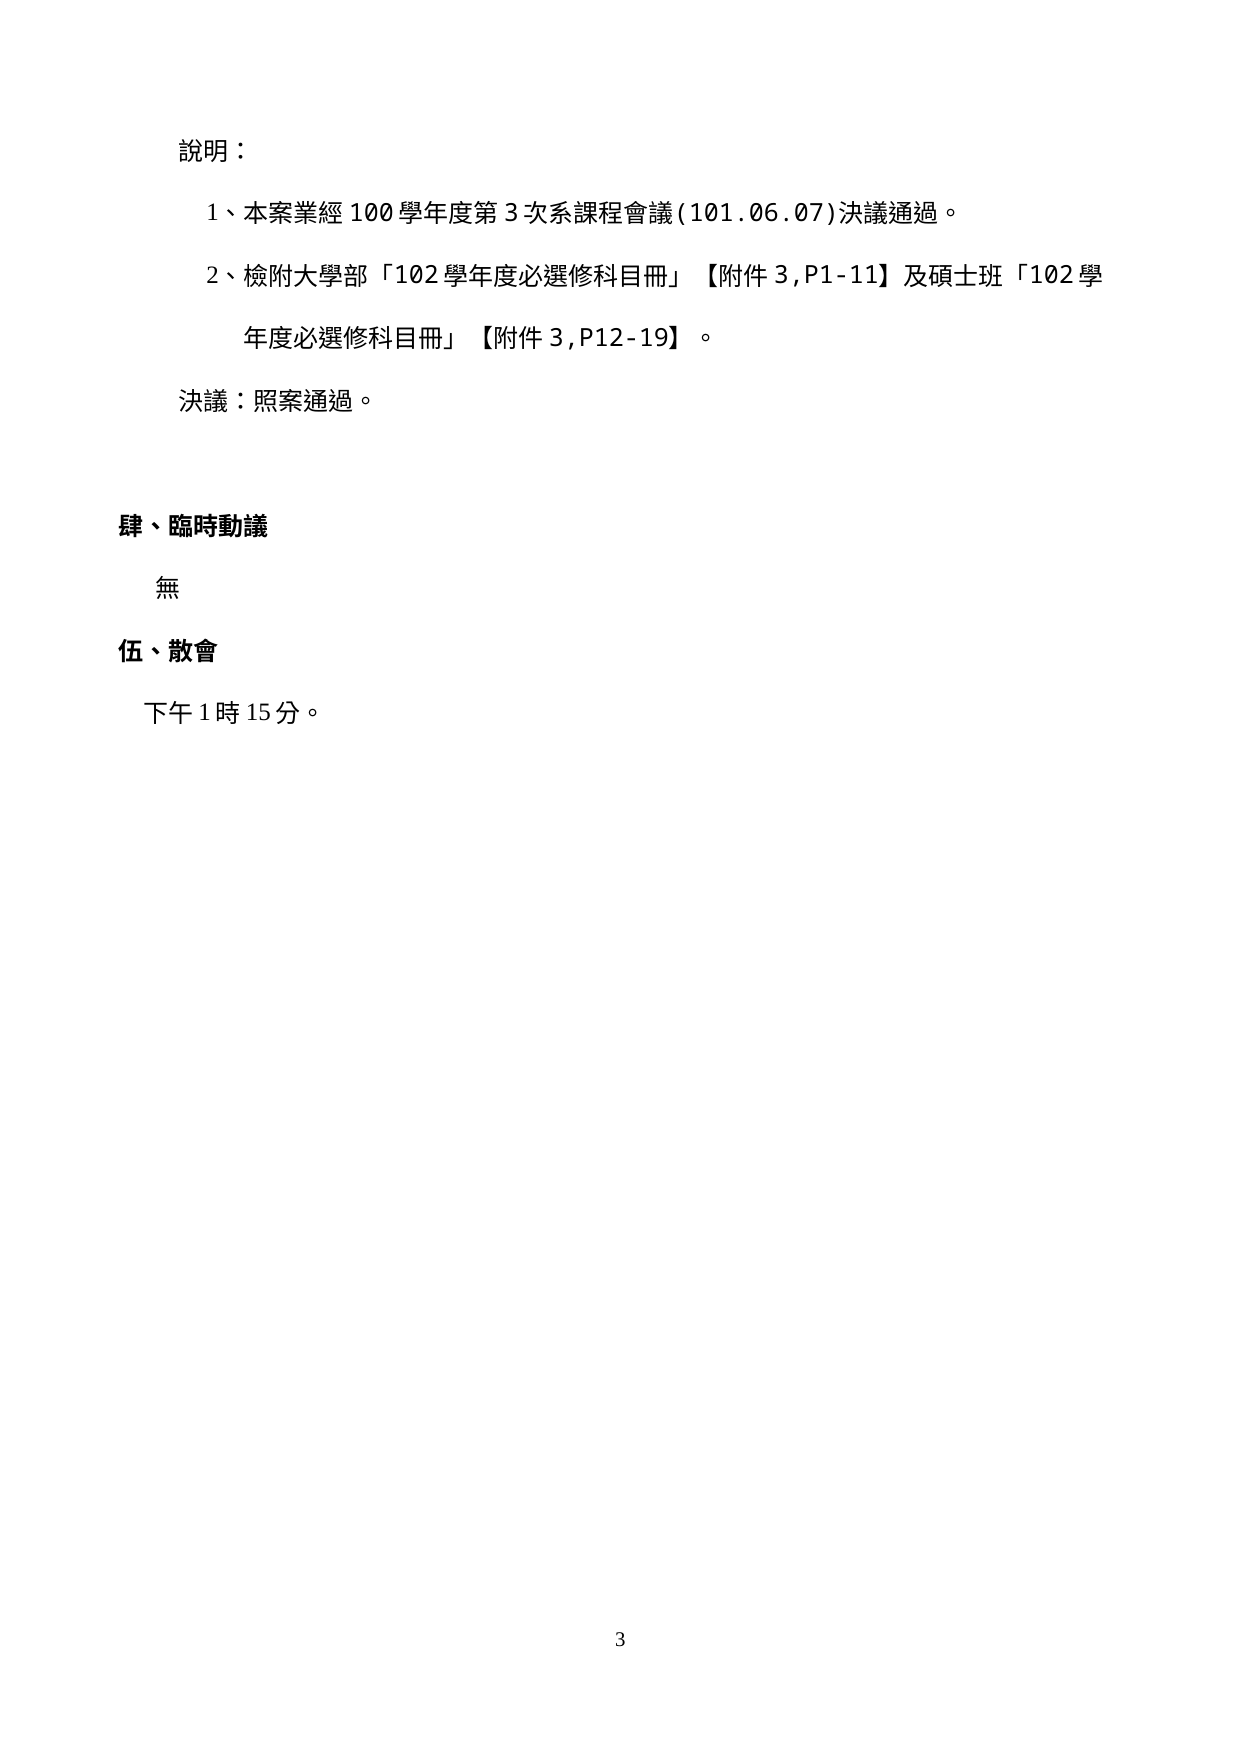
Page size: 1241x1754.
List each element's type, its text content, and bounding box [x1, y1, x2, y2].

text 無 [143, 545, 1122, 608]
text 肆、臨時動議 [118, 483, 1122, 545]
text 下午1時15分。 [118, 670, 1122, 733]
text 伍、散會 [118, 608, 1122, 670]
text 說明： [118, 108, 1122, 170]
list 檢附大學部「102學年度必選修科目冊」【附件3,P1-11】及碩士班「102學年度必選修科目冊」【附件3,P12-19】。 [206, 233, 1122, 358]
text 決議：照案通過。 [118, 358, 1122, 420]
list 本案業經100學年度第3次系課程會議(101.06.07)決議通過。 [206, 170, 1122, 233]
